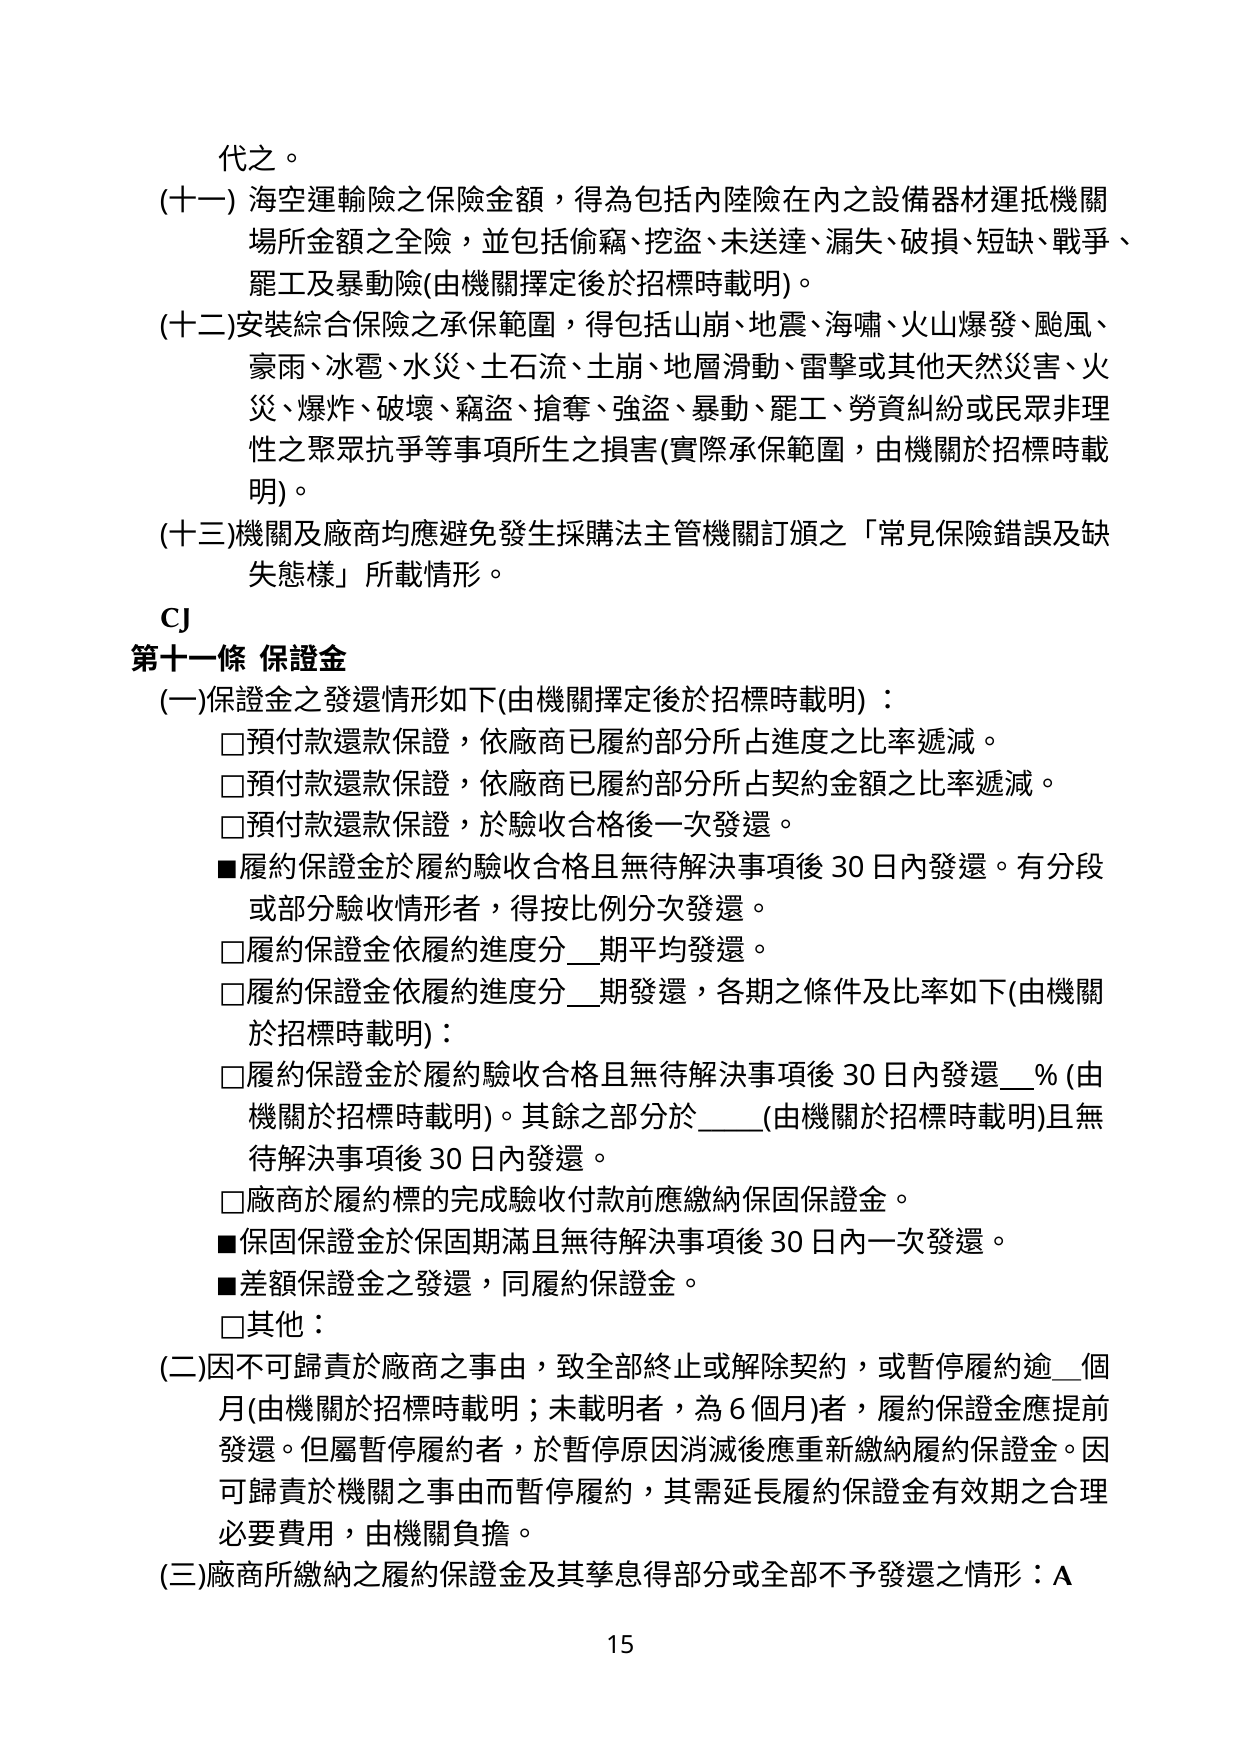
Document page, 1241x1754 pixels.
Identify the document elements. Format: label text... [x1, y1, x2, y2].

text □預付款還款保證，於驗收合格後一次發還。 [218, 802, 1104, 844]
text □預付款還款保證，依廠商已履約部分所占進度之比率遞減。 [218, 719, 1104, 761]
text □履約保證金於履約驗收合格且無待解決事項後30日內發還 % (由機關於招標時載明)。其餘之部分於_____(由機關於招標時載明)且無待解決事項後30日內發還。 [218, 1052, 1104, 1177]
text  [159, 594, 1110, 636]
text (二)因不可歸責於廠商之事由，致全部終止或解除契約，或暫停履約逾＿個月(由機關於招標時載明；未載明者，為6個月)者，履約保證金應提前發還。但屬暫停履約者，於暫停原因消滅後應重新繳納履約保證金。因可歸責於機關之事由而暫停履約，其需延長履約保證金有效期之合理必要費用，由機關負擔。 [159, 1344, 1110, 1552]
text 代之。 [159, 136, 1110, 177]
text 第十一條 保證金 [130, 636, 1110, 677]
text (十一) 海空運輸險之保險金額，得為包括內陸險在內之設備器材運抵機關場所金額之全險，並包括偷竊、挖盜、未送達、漏失、破損、短缺、戰爭、罷工及暴動險(由機關擇定後於招標時載明)。 [159, 177, 1110, 302]
text (一)保證金之發還情形如下(由機關擇定後於招標時載明) ： [159, 677, 1110, 719]
text 保固保證金於保固期滿且無待解決事項後30日內一次發還。 [218, 1219, 1104, 1261]
text 差額保證金之發還，同履約保證金。 [218, 1261, 1104, 1302]
text □履約保證金依履約進度分 期發還，各期之條件及比率如下(由機關於招標時載明)： [218, 969, 1104, 1052]
text (十二)安裝綜合保險之承保範圍，得包括山崩、地震、海嘯、火山爆發、颱風、豪雨、冰雹、水災、土石流、土崩、地層滑動、雷擊或其他天然災害、火災、爆炸、破壞、竊盜、搶奪、強盜、暴動、罷工、勞資糾紛或民眾非理性之聚眾抗爭等事項所生之損害(實際承保範圍，由機關於招標時載明)。 [159, 302, 1110, 511]
text (三)廠商所繳納之履約保證金及其孳息得部分或全部不予發還之情形： [159, 1552, 1110, 1594]
text □預付款還款保證，依廠商已履約部分所占契約金額之比率遞減。 [218, 761, 1104, 802]
text □廠商於履約標的完成驗收付款前應繳納保固保證金。 [218, 1177, 1104, 1219]
text (十三)機關及廠商均應避免發生採購法主管機關訂頒之「常見保險錯誤及缺失態樣」所載情形。 [159, 511, 1110, 594]
text □履約保證金依履約進度分 期平均發還。 [218, 927, 1104, 969]
text □其他： [218, 1302, 1104, 1344]
text 履約保證金於履約驗收合格且無待解決事項後30日內發還。有分段或部分驗收情形者，得按比例分次發還。 [218, 844, 1104, 927]
